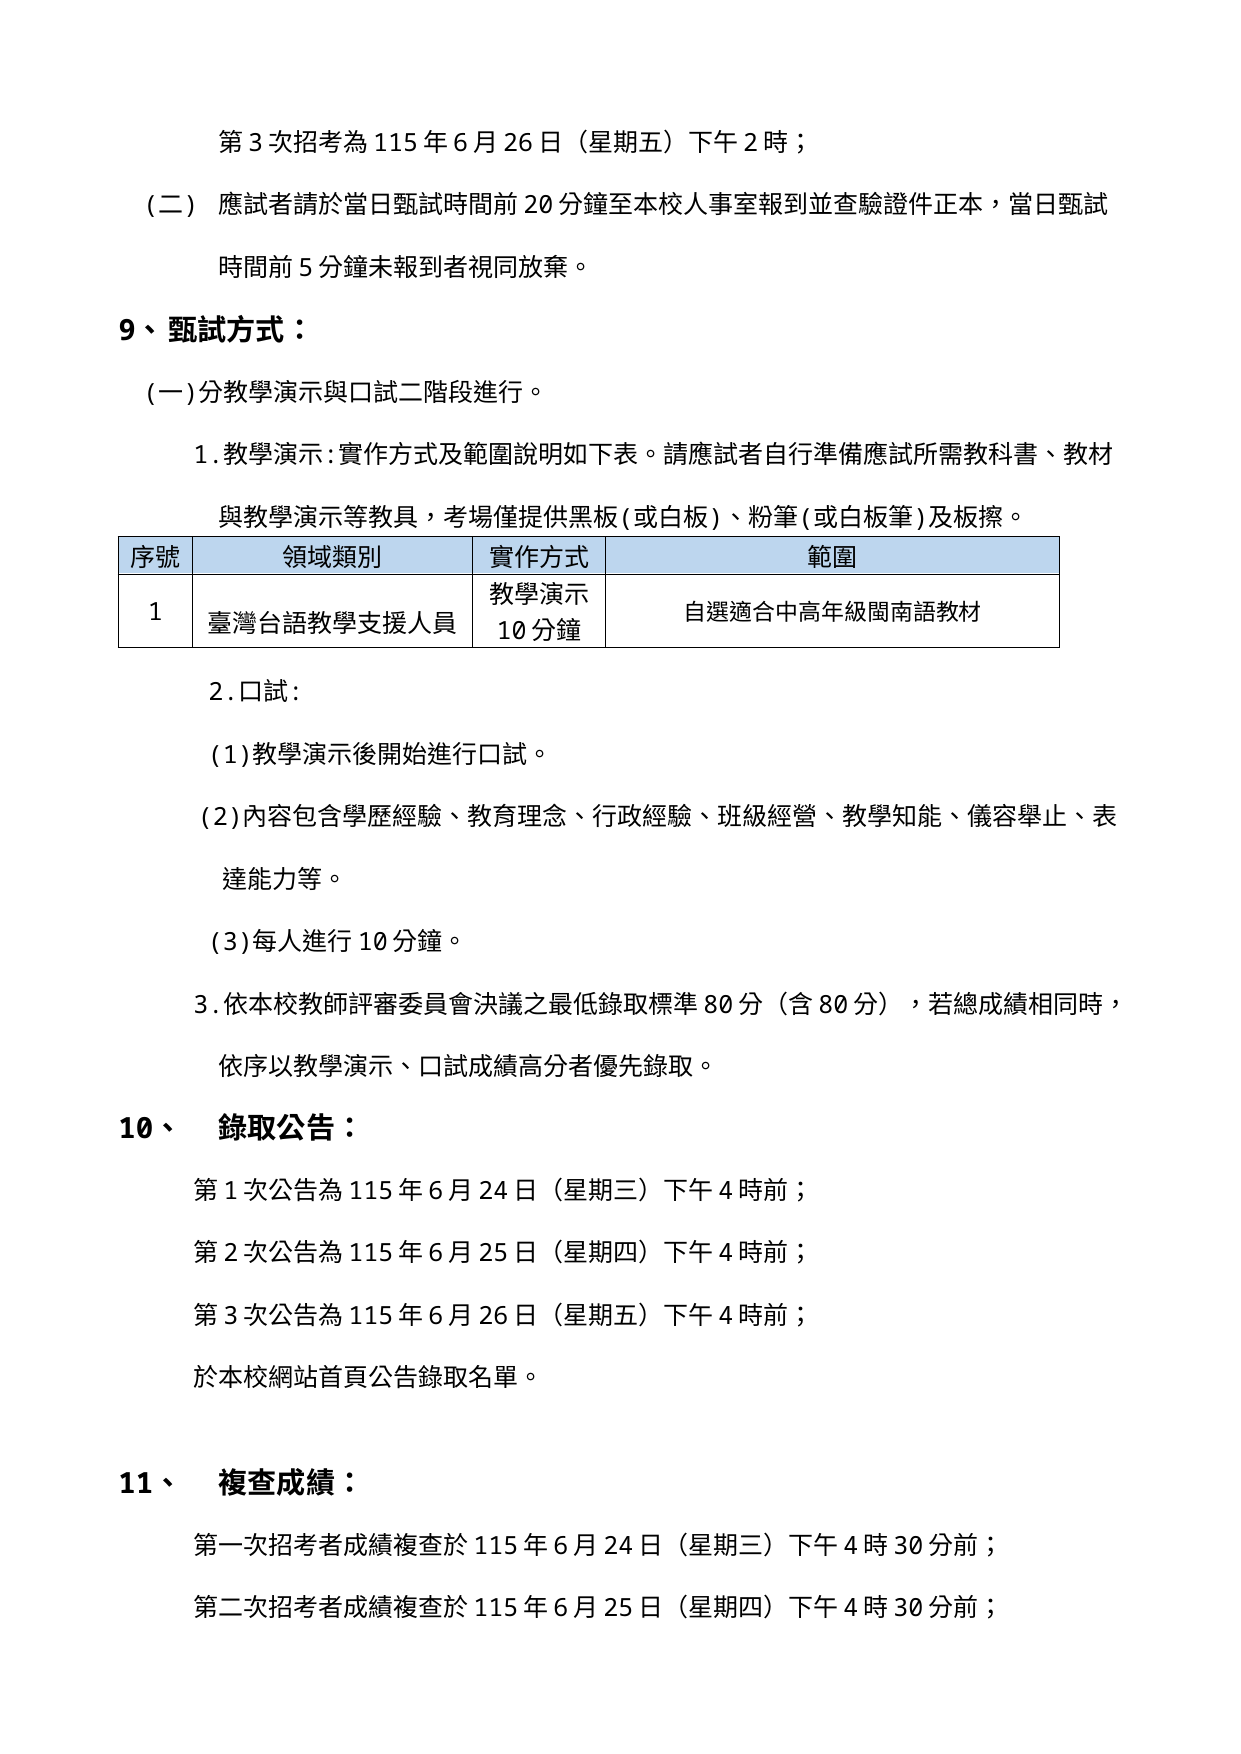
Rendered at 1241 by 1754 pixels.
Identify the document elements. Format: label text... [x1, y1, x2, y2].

table_cell 1 [119, 575, 192, 647]
table_header 領域類別 [193, 537, 472, 573]
text 第1次公告為115年6月24日（星期三）下午4時前； [193, 1147, 1122, 1209]
text (一)分教學演示與口試二階段進行。 [118, 349, 1122, 411]
text 於本校網站首頁公告錄取名單。 [193, 1334, 1122, 1397]
table_header 實作方式 [473, 537, 605, 573]
text (3)每人進行10分鐘。 [118, 898, 1108, 961]
text 第3次招考為115年6月26日（星期五）下午2時； [218, 99, 1122, 161]
text (二) 應試者請於當日甄試時間前20分鐘至本校人事室報到並查驗證件正本，當日甄試時間前5分鐘未報到者視同放棄。 [143, 161, 1122, 286]
list 甄試方式： [118, 286, 1122, 349]
text 第二次招考者成績複查於115年6月25日（星期四）下午4時30分前； [193, 1564, 1122, 1627]
text 1.教學演示:實作方式及範圍說明如下表。請應試者自行準備應試所需教科書、教材與教學演示等教具，考場僅提供黑板(或白板)、粉筆(或白板筆)及板擦。 [193, 411, 1122, 536]
table_header 序號 [119, 537, 192, 573]
text 2.口試: [118, 648, 1122, 711]
table_cell 自選適合中高年級閩南語教材 [606, 575, 1059, 647]
text 3.依本校教師評審委員會決議之最低錄取標準80分（含80分），若總成績相同時，依序以教學演示、口試成績高分者優先錄取。 [193, 961, 1108, 1086]
text (2)內容包含學歷經驗、教育理念、行政經驗、班級經營、教學知能、儀容舉止、表達能力等。 [198, 773, 1122, 898]
text 第一次招考者成績複查於115年6月24日（星期三）下午4時30分前； [193, 1502, 1122, 1564]
text 第2次公告為115年6月25日（星期四）下午4時前； [193, 1209, 1122, 1272]
list 錄取公告： [118, 1104, 1122, 1147]
text (1)教學演示後開始進行口試。 [118, 711, 1122, 773]
text 第3次公告為115年6月26日（星期五）下午4時前； [193, 1272, 1122, 1334]
table_cell 臺灣台語教學支援人員 [193, 575, 472, 647]
list 複查成績： [118, 1459, 1122, 1502]
table_header 範圍 [606, 537, 1059, 573]
table_cell 教學演示 10分鐘 [473, 575, 605, 647]
